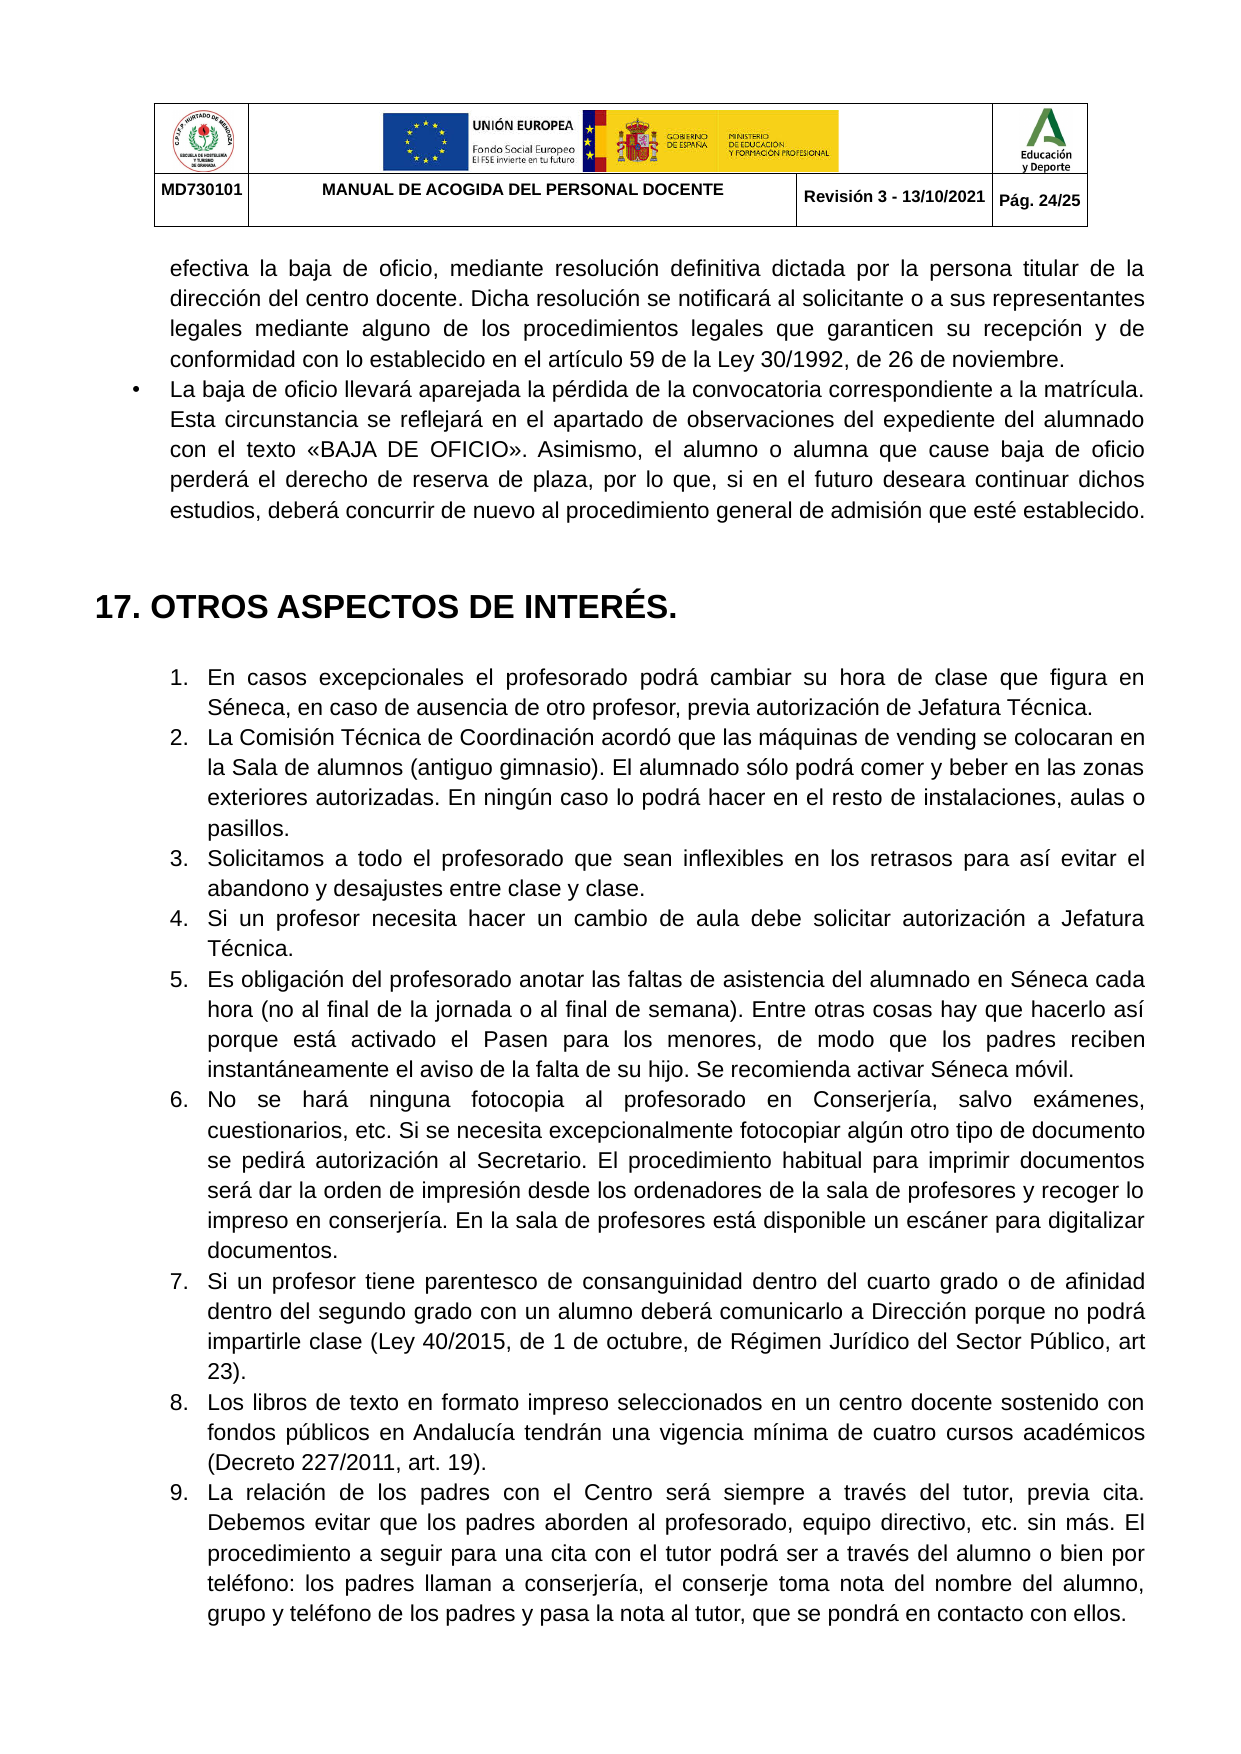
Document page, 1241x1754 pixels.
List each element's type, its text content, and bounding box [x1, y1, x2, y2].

list efectiva la baja de oficio, mediante resolución definitiva dictada por la persona titular de la dirección del centro docente. Dicha resolución se notificará al solicitante o a sus representantes legales mediante alguno de los procedimientos legales que garanticen su recepción y de conformidad con lo establecido en el artículo 59 de la Ley 30/1992, de 26 de noviembre. [132, 255, 1146, 372]
list Si un profesor tiene parentesco de consanguinidad dentro del cuarto grado o de afinidad dentro del segundo grado con un alumno deberá comunicarlo a Dirección porque no podrá impartirle clase (Ley 40/2015, de 1 de octubre, de Régimen Jurídico del Sector Público, art 23). [169, 1268, 1146, 1385]
list No se hará ninguna fotocopia al profesorado en Conserjería, salvo exámenes, cuestionarios, etc. Si se necesita excepcionalmente fotocopiar algún otro tipo de documento se pedirá autorización al Secretario. El procedimiento habitual para imprimir documentos será dar la orden de impresión desde los ordenadores de la sala de profesores y recoger lo impreso en conserjería. En la sala de profesores está disponible un escáner para digitalizar documentos. [169, 1086, 1146, 1264]
list Es obligación del profesorado anotar las faltas de asistencia del alumnado en Séneca cada hora (no al final de la jornada o al final de semana). Entre otras cosas hay que hacerlo así porque está activado el Pasen para los menores, de modo que los padres reciben instantáneamente el aviso de la falta de su hijo. Se recomienda activar Séneca móvil. [169, 966, 1146, 1083]
list La Comisión Técnica de Coordinación acordó que las máquinas de vending se colocaran en la Sala de alumnos (antiguo gimnasio). El alumnado sólo podrá comer y beber en las zonas exteriores autorizadas. En ningún caso lo podrá hacer en el resto de instalaciones, aulas o pasillos. [169, 724, 1146, 841]
list Solicitamos a todo el profesorado que sean inflexibles en los retrasos para así evitar el abandono y desajustes entre clase y clase. [169, 845, 1146, 901]
list La baja de oficio llevará aparejada la pérdida de la convocatoria correspondiente a la matrícula. Esta circunstancia se reflejará en el apartado de observaciones del expediente del alumnado con el texto «BAJA DE OFICIO». Asimismo, el alumno o alumna que cause baja de oficio perderá el derecho de reserva de plaza, por lo que, si en el futuro deseara continuar dichos estudios, deberá concurrir de nuevo al procedimiento general de admisión que esté establecido. [132, 376, 1146, 523]
list Si un profesor necesita hacer un cambio de aula debe solicitar autorización a Jefatura Técnica. [169, 905, 1146, 962]
list La relación de los padres con el Centro será siempre a través del tutor, previa cita. Debemos evitar que los padres aborden al profesorado, equipo directivo, etc. sin más. El procedimiento a seguir para una cita con el tutor podrá ser a través del alumno o bien por teléfono: los padres llaman a conserjería, el conserje toma nota del nombre del alumno, grupo y teléfono de los padres y pasa la nota al tutor, que se pondrá en contacto con ellos. [169, 1479, 1146, 1626]
subtitle 17. OTROS ASPECTOS DE INTERÉS. [94, 587, 1146, 626]
picture [172, 110, 235, 172]
picture [379, 110, 839, 172]
picture [1019, 107, 1073, 173]
list En casos excepcionales el profesorado podrá cambiar su hora de clase que figura en Séneca, en caso de ausencia de otro profesor, previa autorización de Jefatura Técnica. [169, 663, 1146, 720]
list Los libros de texto en formato impreso seleccionados en un centro docente sostenido con fondos públicos en Andalucía tendrán una vigencia mínima de cuatro cursos académicos (Decreto 227/2011, art. 19). [169, 1388, 1146, 1475]
